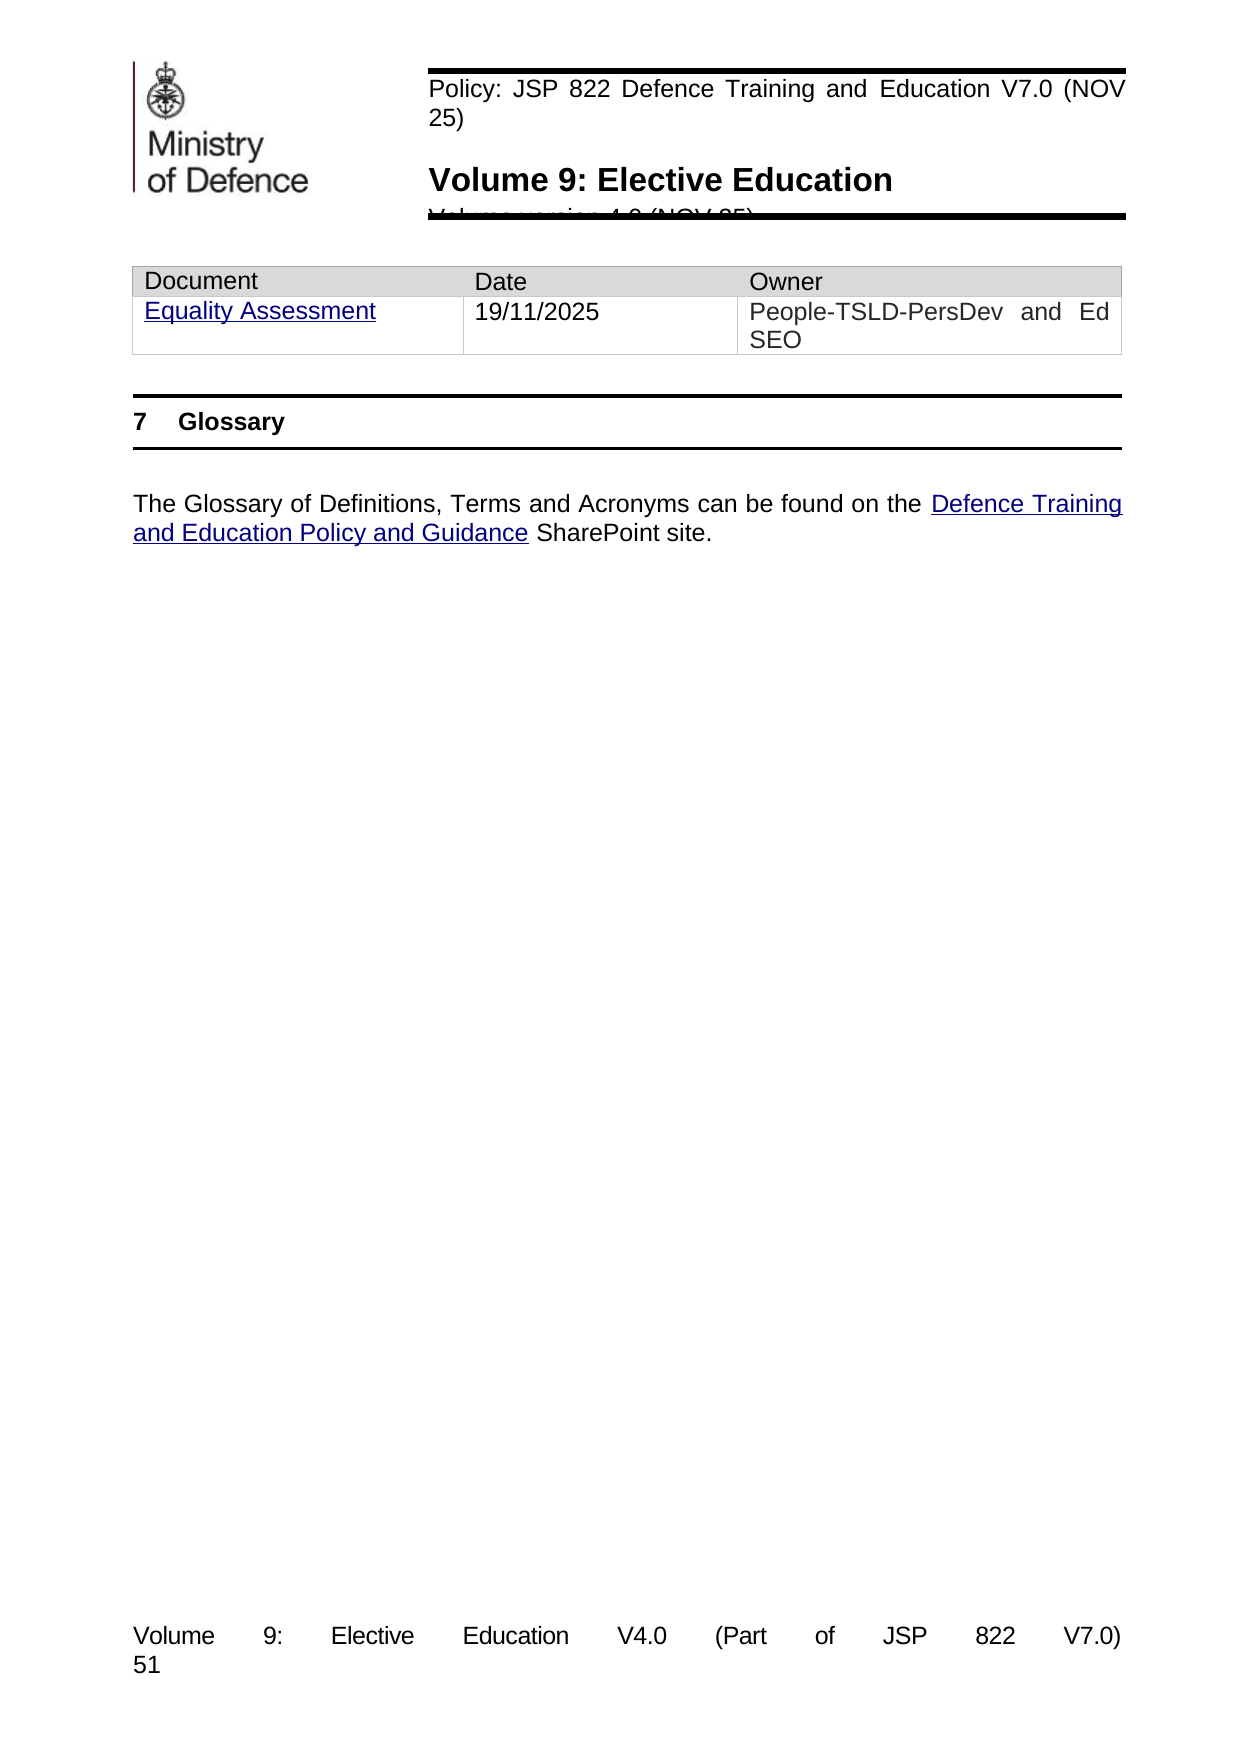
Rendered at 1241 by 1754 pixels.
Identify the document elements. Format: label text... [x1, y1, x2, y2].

table_cell 19/11/2025 [464, 297, 737, 354]
subtitle Glossary [133, 398, 1122, 447]
text The Glossary of Definitions, Terms and Acronyms can be found on the Defence Training and Education Policy and Guidance SharePoint site. [133, 489, 1122, 547]
table_cell People-TSLD-PersDev and Ed SEO [738, 297, 1121, 354]
table_header Date [463, 267, 738, 296]
table_header Owner [738, 267, 1121, 296]
table_cell Equality Assessment [133, 297, 463, 354]
table_header Document [133, 267, 463, 296]
